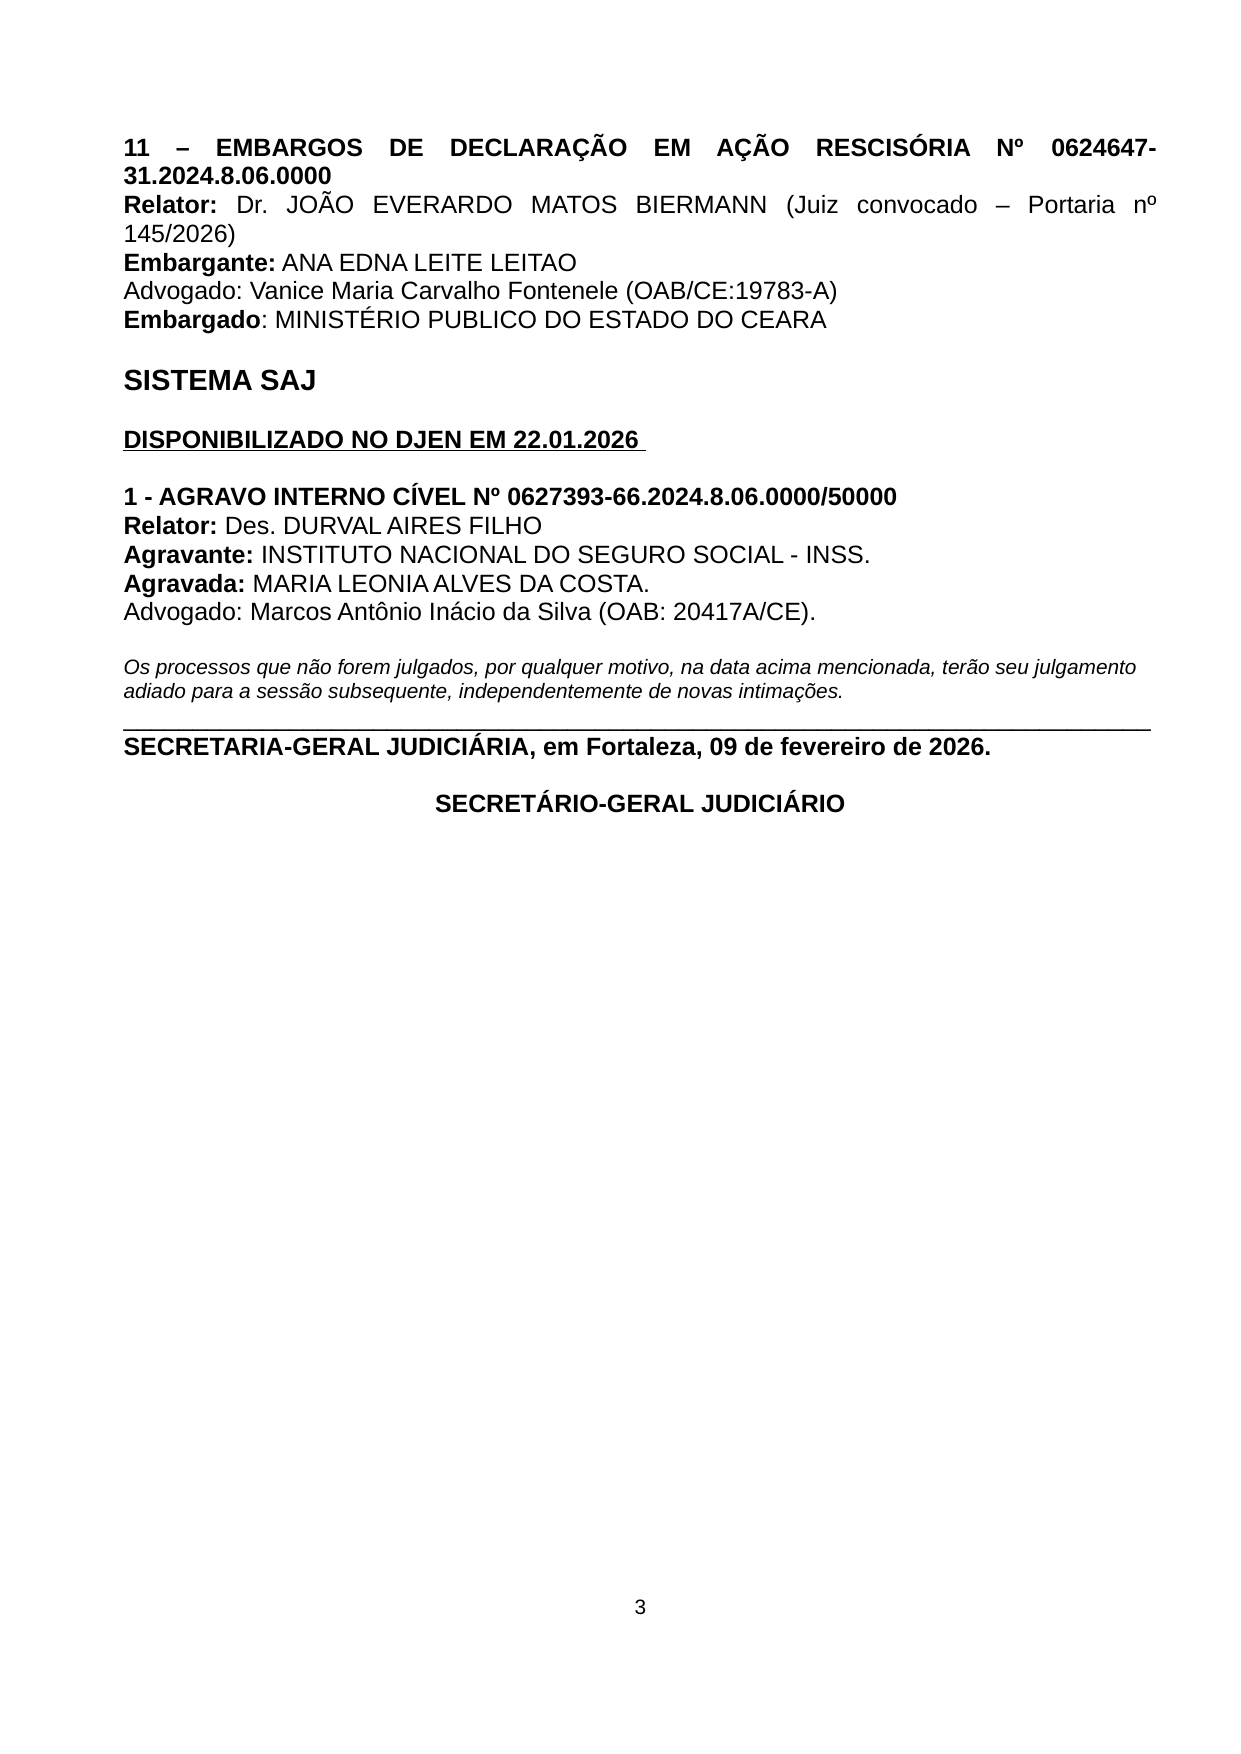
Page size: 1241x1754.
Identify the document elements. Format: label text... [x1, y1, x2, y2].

text Advogado: Marcos Antônio Inácio da Silva (OAB: 20417A/CE). [123, 597, 1157, 626]
text SECRETÁRIO-GERAL JUDICIÁRIO [123, 789, 1157, 818]
text Advogado: Vanice Maria Carvalho Fontenele (OAB/CE:19783-A) [123, 276, 1157, 305]
text SISTEMA SAJ [123, 362, 1157, 396]
text Relator: Des. DURVAL AIRES FILHO [123, 511, 1157, 540]
text 1 - AGRAVO INTERNO CÍVEL Nº 0627393-66.2024.8.06.0000/50000 [123, 482, 1157, 511]
text Agravante: INSTITUTO NACIONAL DO SEGURO SOCIAL - INSS. [123, 540, 1157, 568]
text SECRETARIA-GERAL JUDICIÁRIA, em Fortaleza, 09 de fevereiro de 2026. [123, 731, 1157, 760]
text Agravada: MARIA LEONIA ALVES DA COSTA. [123, 568, 1157, 597]
text Relator: Dr. JOÃO EVERARDO MATOS BIERMANN (Juiz convocado – Portaria nº 145/2026) [123, 190, 1157, 247]
text __________________________________________________________________________ [123, 703, 1157, 731]
text Embargado: MINISTÉRIO PUBLICO DO ESTADO DO CEARA [123, 305, 1157, 334]
text Embargante: ANA EDNA LEITE LEITAO [123, 247, 1157, 276]
text DISPONIBILIZADO NO DJEN EM 22.01.2026 [123, 425, 1157, 453]
text 11 – EMBARGOS DE DECLARAÇÃO EM AÇÃO RESCISÓRIA Nº 0624647-31.2024.8.06.0000 [123, 132, 1157, 190]
text Os processos que não forem julgados, por qualquer motivo, na data acima mencionada, terão seu julgamento adiado para a sessão subsequente, independentemente de novas intimações. [123, 655, 1157, 703]
